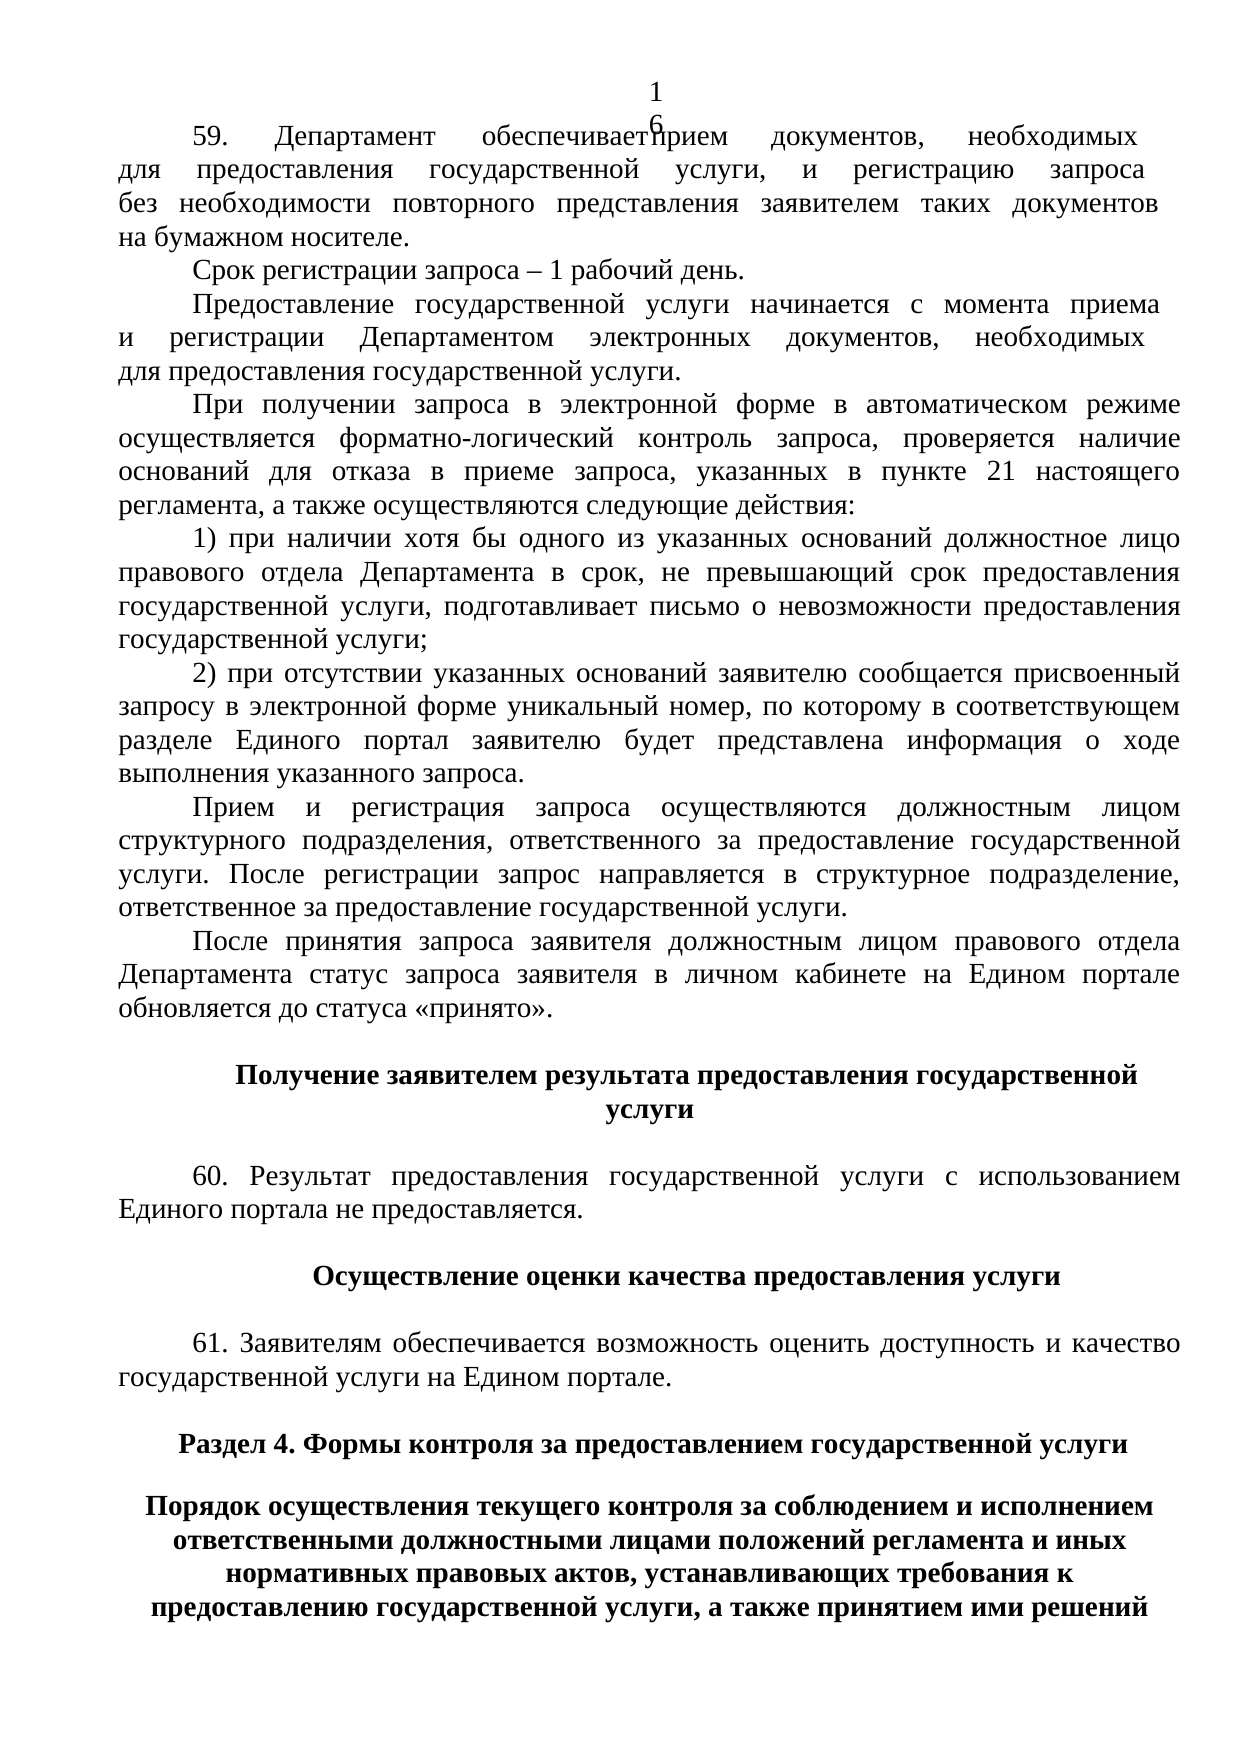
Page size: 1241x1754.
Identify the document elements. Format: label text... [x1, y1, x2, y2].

text Порядок осуществления текущего контроля за соблюдением и исполнением ответственными должностными лицами положений регламента и иных нормативных правовых актов, устанавливающих требования к предоставлению государственной услуги, а также принятием ими решений [118, 1488, 1181, 1623]
text Раздел 4. Формы контроля за предоставлением государственной услуги [118, 1426, 1181, 1460]
text Прием и регистрация запроса осуществляются должностным лицом структурного подразделения, ответственного за предоставление государственной услуги. После регистрации запрос направляется в структурное подразделение, ответственное за предоставление государственной услуги. [118, 789, 1181, 923]
text Предоставление государственной услуги начинается с момента приема и регистрации Департаментом электронных документов, необходимых для предоставления государственной услуги. [118, 286, 1181, 386]
text 60. Результат предоставления государственной услуги с использованием Единого портала не предоставляется. [118, 1158, 1181, 1225]
text Осуществление оценки качества предоставления услуги [118, 1258, 1181, 1292]
text Получение заявителем результата предоставления государственной услуги [118, 1057, 1181, 1124]
text 1) при наличии хотя бы одного из указанных оснований должностное лицо правового отдела Департамента в срок, не превышающий срок предоставления государственной услуги, подготавливает письмо о невозможности предоставления государственной услуги; [118, 521, 1181, 655]
text 59. Департамент обеспечивает прием документов, необходимых для предоставления государственной услуги, и регистрацию запроса без необходимости повторного представления заявителем таких документов на бумажном носителе. [118, 118, 1181, 252]
text 61. Заявителям обеспечивается возможность оценить доступность и качество государственной услуги на Едином портале. [118, 1326, 1181, 1393]
text 2) при отсутствии указанных оснований заявителю сообщается присвоенный запросу в электронной форме уникальный номер, по которому в соответствующем разделе Единого портал заявителю будет представлена информация о ходе выполнения указанного запроса. [118, 655, 1181, 789]
text После принятия запроса заявителя должностным лицом правового отдела Департамента статус запроса заявителя в личном кабинете на Едином портале обновляется до статуса «принято». [118, 923, 1181, 1024]
text При получении запроса в электронной форме в автоматическом режиме осуществляется форматно-логический контроль запроса, проверяется наличие оснований для отказа в приеме запроса, указанных в пункте 21 настоящего регламента, а также осуществляются следующие действия: [118, 386, 1181, 521]
text Срок регистрации запроса – 1 рабочий день. [118, 252, 1181, 286]
